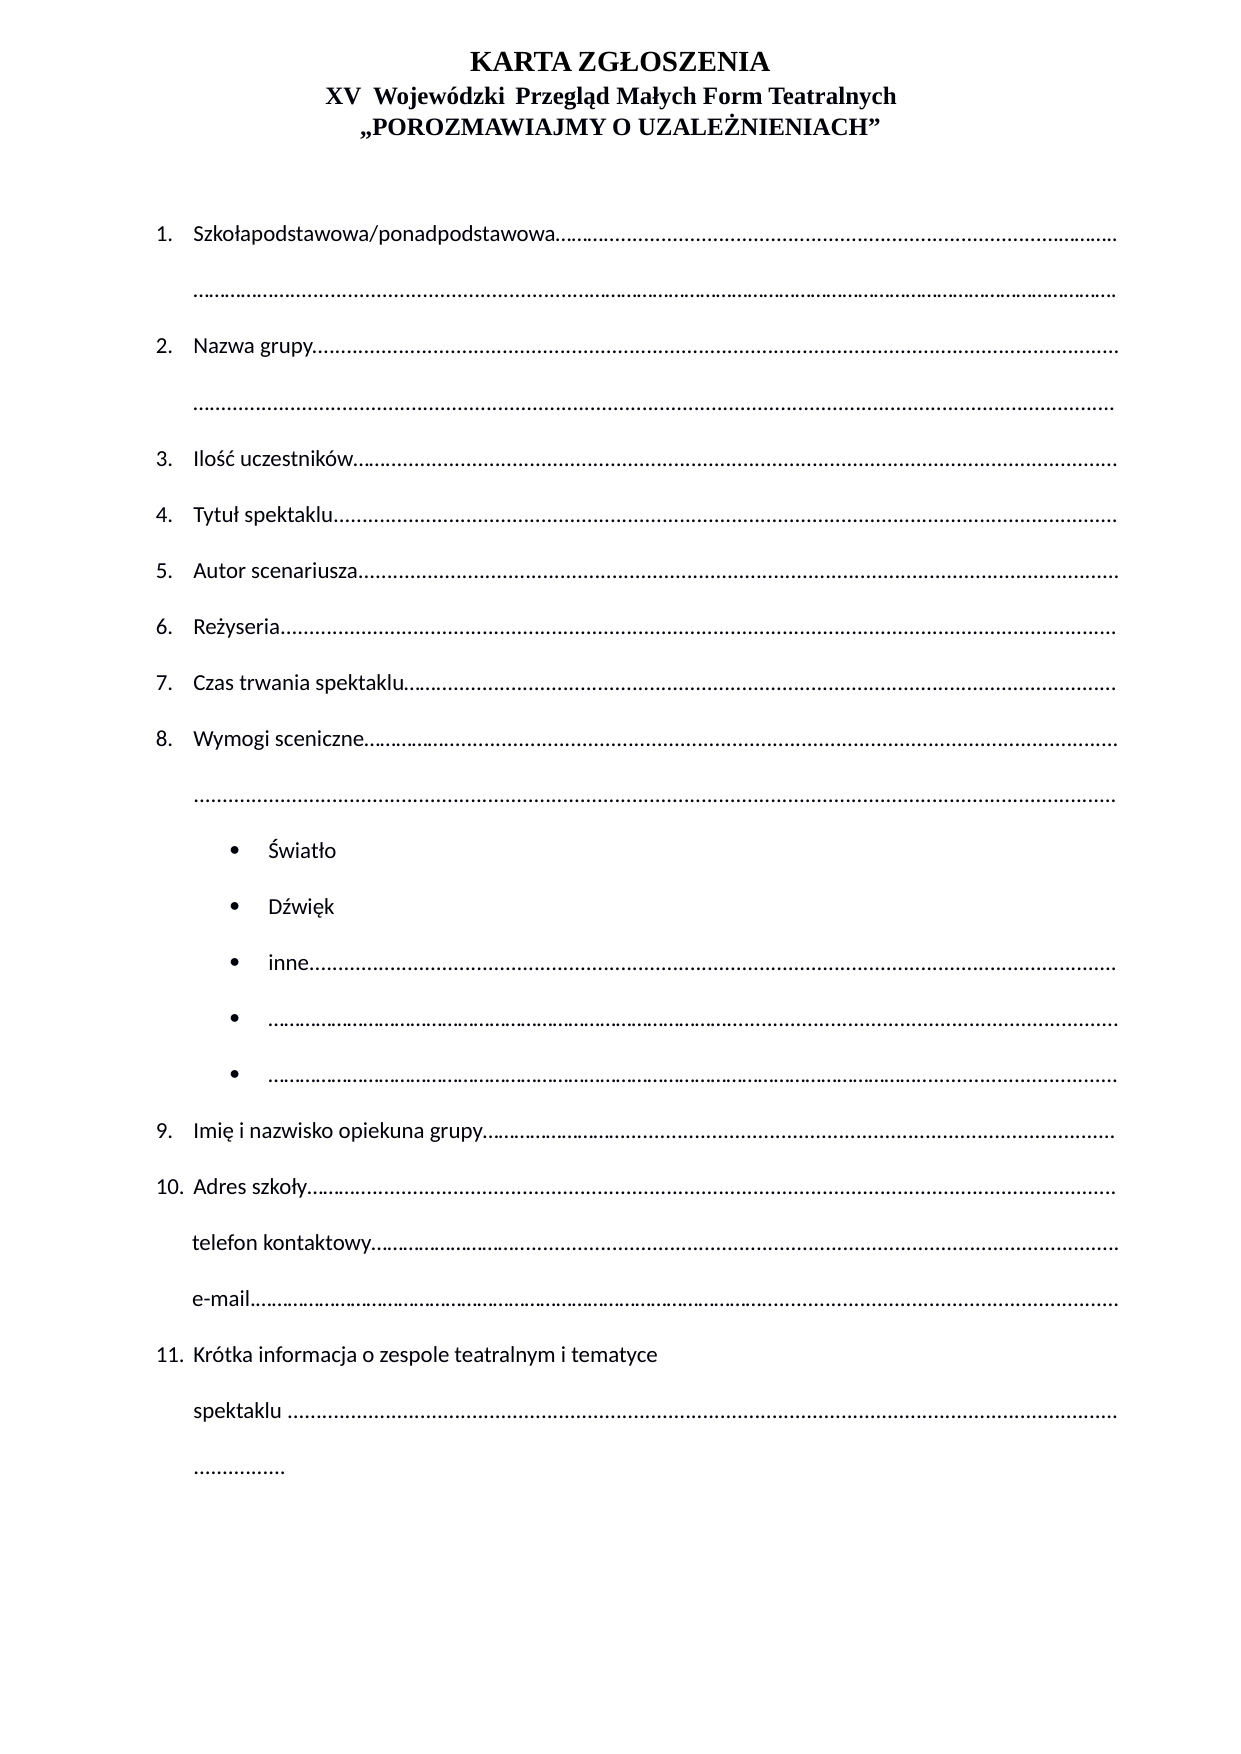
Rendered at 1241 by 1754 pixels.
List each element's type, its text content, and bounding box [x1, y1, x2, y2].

list Adres szkoły……….................................................................................................................................... [156, 1172, 1122, 1200]
list Nazwa grupy............................................................................................................................................ [156, 332, 1122, 360]
text e-mail.…………………………………………………………………………………….............................................................. [118, 1284, 1122, 1312]
list Szkołapodstawowa/ponadpodstawowa………...............................................................................………..…………...…....................................................………………………………………………………………………………………. [156, 219, 1122, 304]
list Dźwięk [231, 892, 1122, 920]
list Tytuł spektaklu........................................................................................................................................ [156, 500, 1122, 528]
text telefon kontaktowy………………………......................................................................................................... [118, 1228, 1122, 1256]
list Światło [231, 836, 1122, 864]
list Czas trwania spektaklu……...................................................................................................................... [156, 668, 1122, 696]
list inne............................................................................................................................................ [231, 948, 1122, 976]
list Autor scenariusza.................................................................................................................................... [156, 556, 1122, 584]
list ……………………………………………………………………………………………………………................................... [231, 1060, 1122, 1088]
list Krótka informacja o zespole teatralnym i tematyce spektaklu ................................................................................................................................................................ [156, 1340, 1122, 1481]
text …............................................................................................................................................................. [193, 388, 1122, 416]
list Wymogi sceniczne……………..................................................................................................................... [156, 724, 1122, 752]
list …………………………………………………………………………….................................................................... [231, 1004, 1122, 1032]
list Imię i nazwisko opiekuna grupy………………………..................................................................................... [156, 1116, 1122, 1144]
text ................................................................................................................................................................ [193, 780, 1122, 808]
list Ilość uczestników……............................................................................................................................... [156, 444, 1122, 472]
list Reżyseria................................................................................................................................................. [156, 612, 1122, 640]
